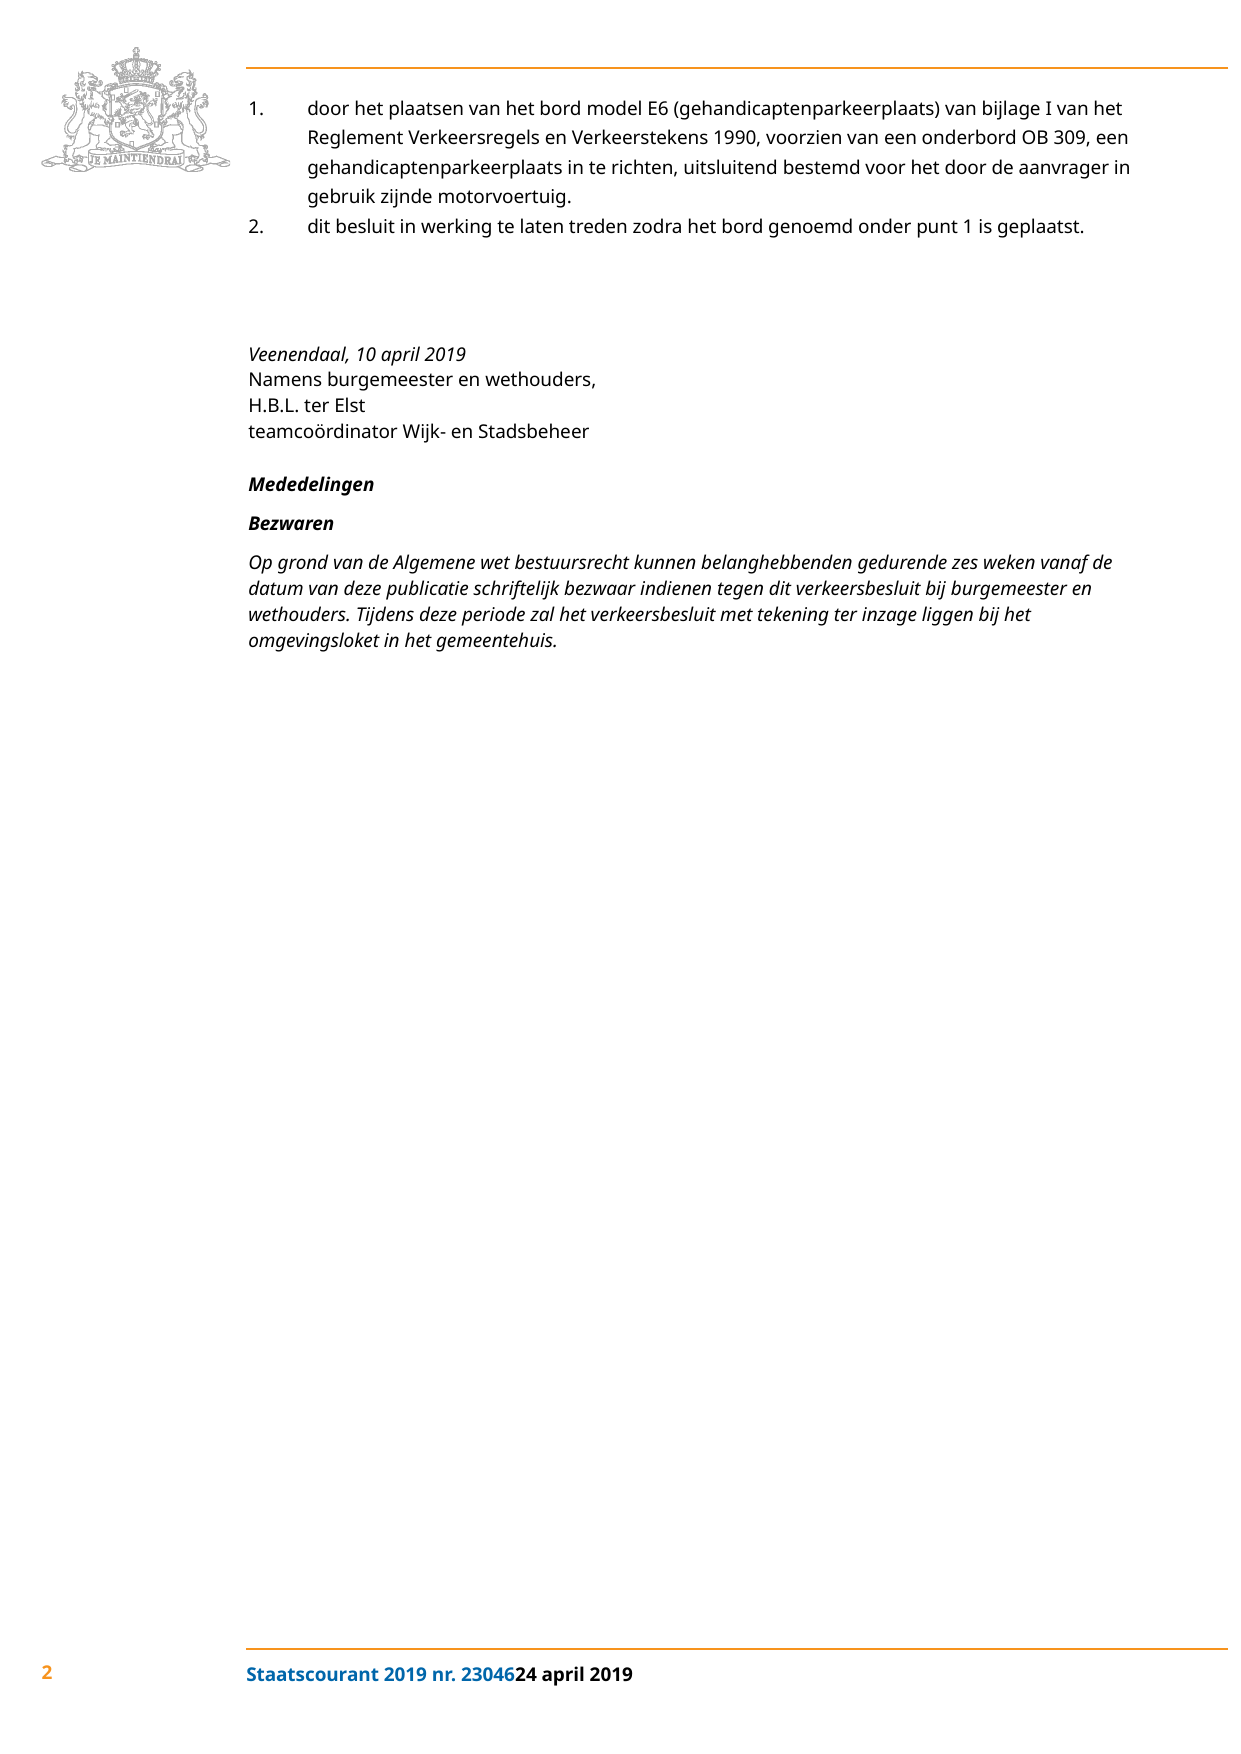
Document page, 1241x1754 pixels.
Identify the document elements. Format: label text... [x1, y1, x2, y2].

text Op grond van de Algemene wet bestuursrecht kunnen belanghebbenden gedurende zes weken vanaf de datum van deze publicatie schriftelijk bezwaar indienen tegen dit verkeersbesluit bij burgemeester en wethouders. Tijdens deze periode zal het verkeersbesluit met tekening ter inzage liggen bij het omgevingsloket in het gemeentehuis. [248, 549, 1152, 652]
text Bezwaren [248, 510, 1152, 536]
text H.B.L. ter Elst [248, 392, 1152, 418]
text teamcoördinator Wijk- en Stadsbeheer [248, 418, 1152, 444]
list dit besluit in werking te laten treden zodra het bord genoemd onder punt 1 is geplaatst. [248, 213, 1152, 239]
text Mededelingen [248, 471, 1152, 497]
text Namens burgemeester en wethouders, [248, 367, 1152, 392]
list door het plaatsen van het bord model E6 (gehandicaptenparkeerplaats) van bijlage I van het Reglement Verkeersregels en Verkeerstekens 1990, voorzien van een onderbord OB 309, een gehandicaptenparkeerplaats in te richten, uitsluitend bestemd voor het door de aanvrager in gebruik zijnde motorvoertuig. [248, 95, 1152, 209]
text Veenendaal, 10 april 2019 [248, 341, 1152, 367]
picture [41, 47, 231, 172]
